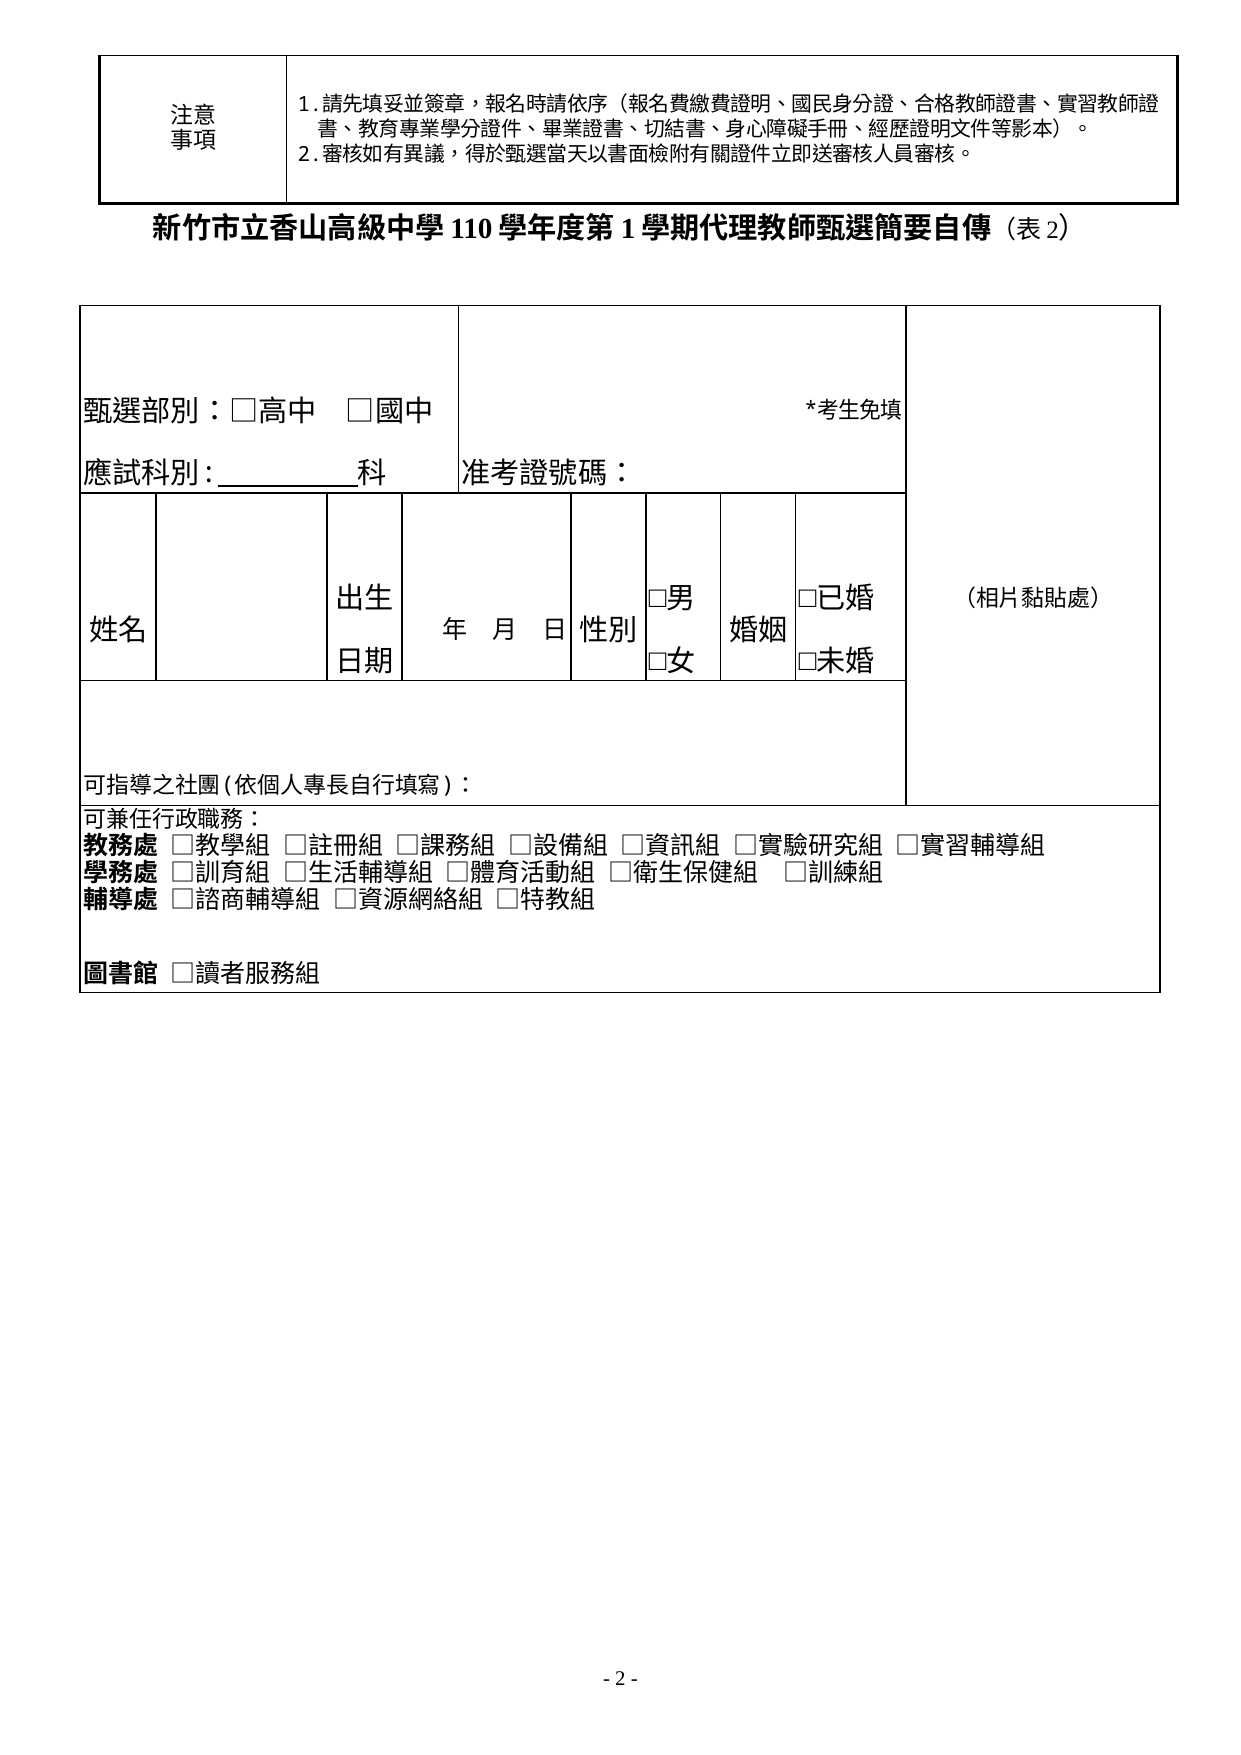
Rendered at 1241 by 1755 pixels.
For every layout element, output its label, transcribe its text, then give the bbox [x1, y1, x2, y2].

text 新竹市立香山高級中學110學年度第1學期代理教師甄選簡要自傳（表2） [118, 205, 1122, 247]
table_cell □已婚 □未婚 [796, 494, 905, 679]
table_cell 婚姻 [721, 494, 795, 679]
table_cell 注意 事項 [101, 56, 286, 202]
table_header *考生免填 准考證號碼： [459, 306, 905, 492]
table_cell 可兼任行政職務： 教務處 □教學組 □註冊組 □課務組 □設備組 □資訊組 □實驗研究組 □實習輔導組 學務處 □訓育組 □生活輔導組 □體育活動組 □衛生保健組 □訓練組 輔導處 □諮商輔導組 □資源網絡組 □特教組 圖書館 □讀者服務組 [81, 806, 1159, 992]
table_cell 可指導之社團(依個人專長自行填寫)： [81, 681, 905, 804]
table_cell 性別 [572, 494, 645, 679]
table_cell 姓名 [81, 494, 155, 679]
table_header 甄選部別：□高中 □國中 應試科別: 科 [81, 306, 458, 492]
table_header （相片黏貼處） [907, 306, 1159, 804]
table_cell □男 □女 [647, 494, 720, 679]
table_cell 年 月 日 [403, 494, 570, 679]
table_cell 1.請先填妥並簽章，報名時請依序（報名費繳費證明、國民身分證、合格教師證書、實習教師證書、教育專業學分證件、畢業證書、切結書、身心障礙手冊、經歷證明文件等影本）。 2.審核如有異議，得於甄選當天以書面檢附有關證件立即送審核人員審核。 [287, 56, 1176, 202]
table_cell 出生日期 [328, 494, 401, 679]
table_cell [157, 494, 326, 679]
